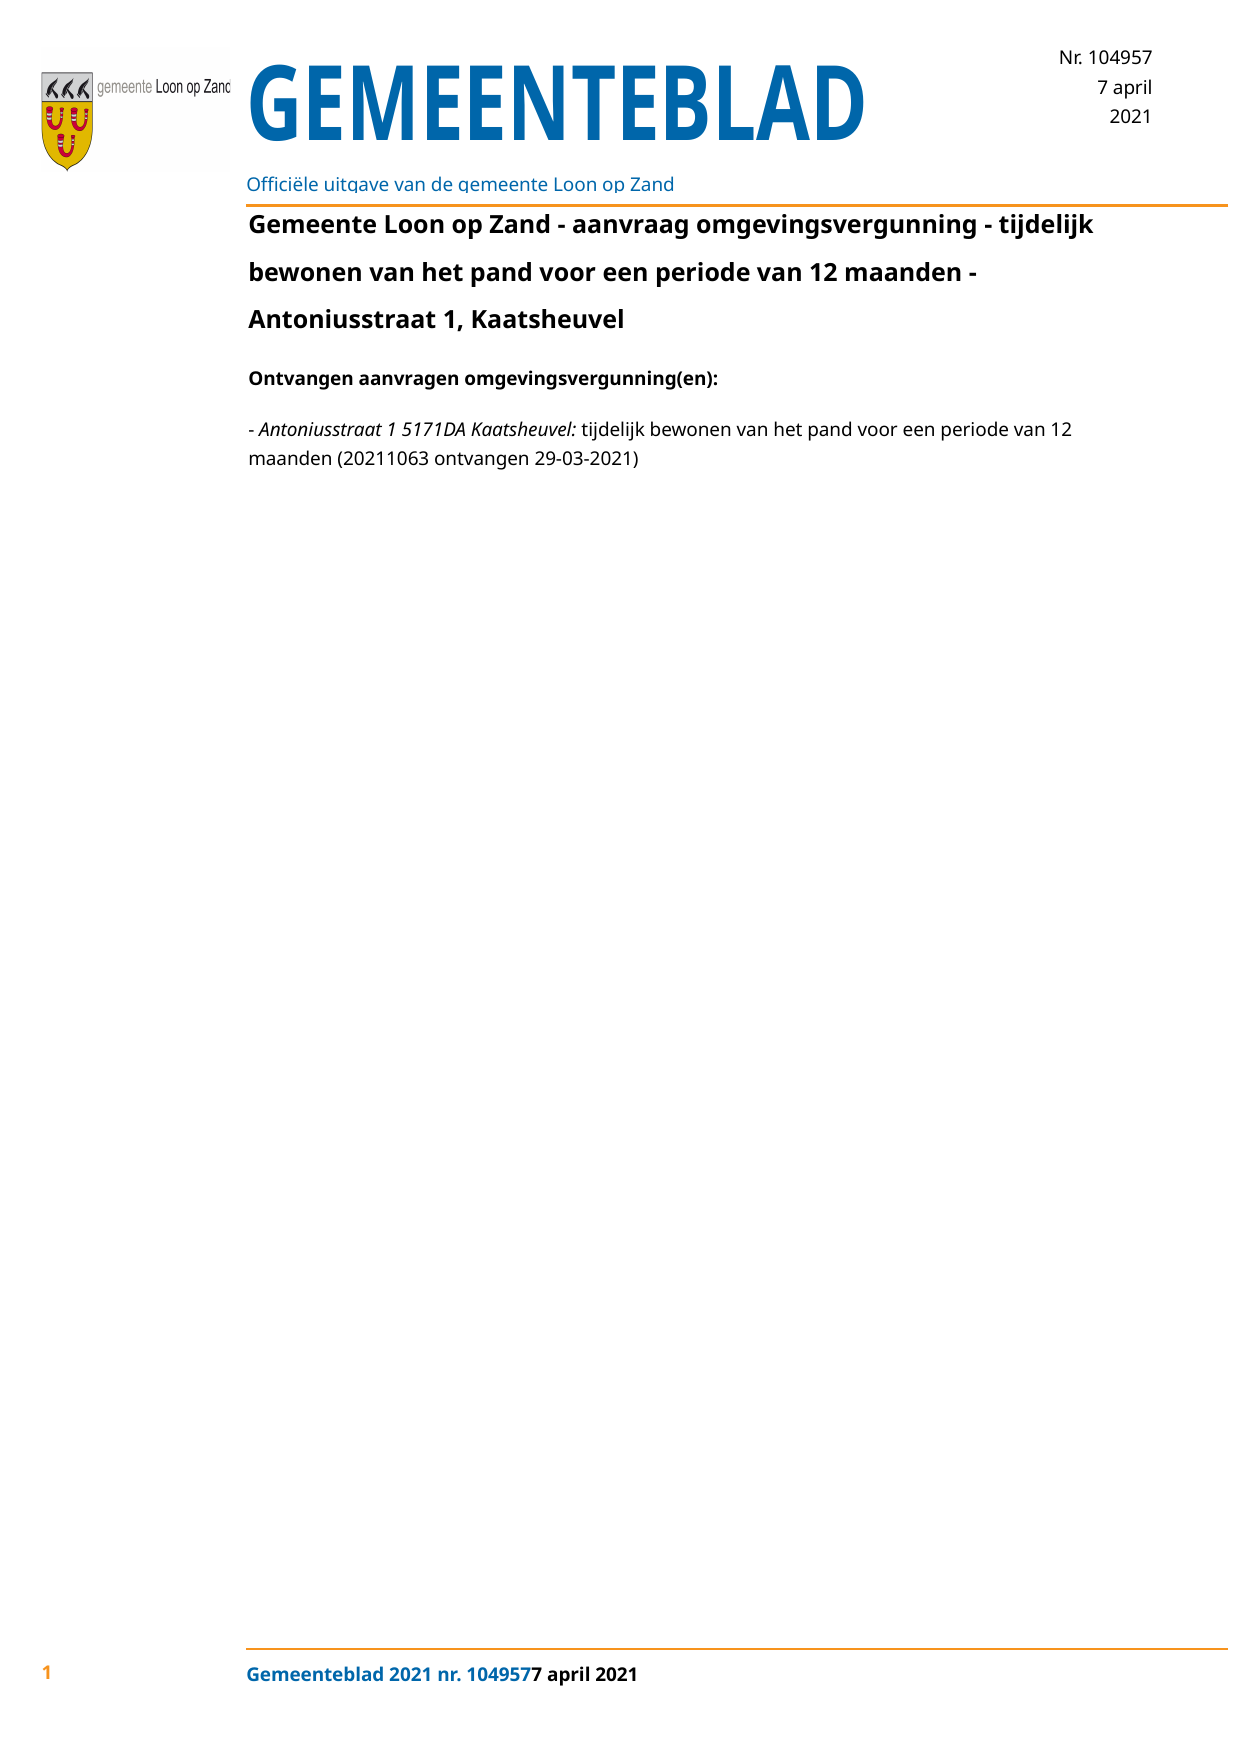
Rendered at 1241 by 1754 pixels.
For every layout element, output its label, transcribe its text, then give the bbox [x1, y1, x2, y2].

text - Antoniusstraat 1 5171DA Kaatsheuvel: tijdelijk bewonen van het pand voor een periode van 12 maanden (20211063 ontvangen 29-03-2021) [248, 416, 1152, 471]
text Ontvangen aanvragen omgevingsvergunning(en): [248, 366, 1152, 391]
picture [41, 47, 231, 172]
text Gemeente Loon op Zand - aanvraag omgevingsvergunning - tijdelijk bewonen van het pand voor een periode van 12 maanden - Antoniusstraat 1, Kaatsheuvel [248, 207, 1152, 336]
